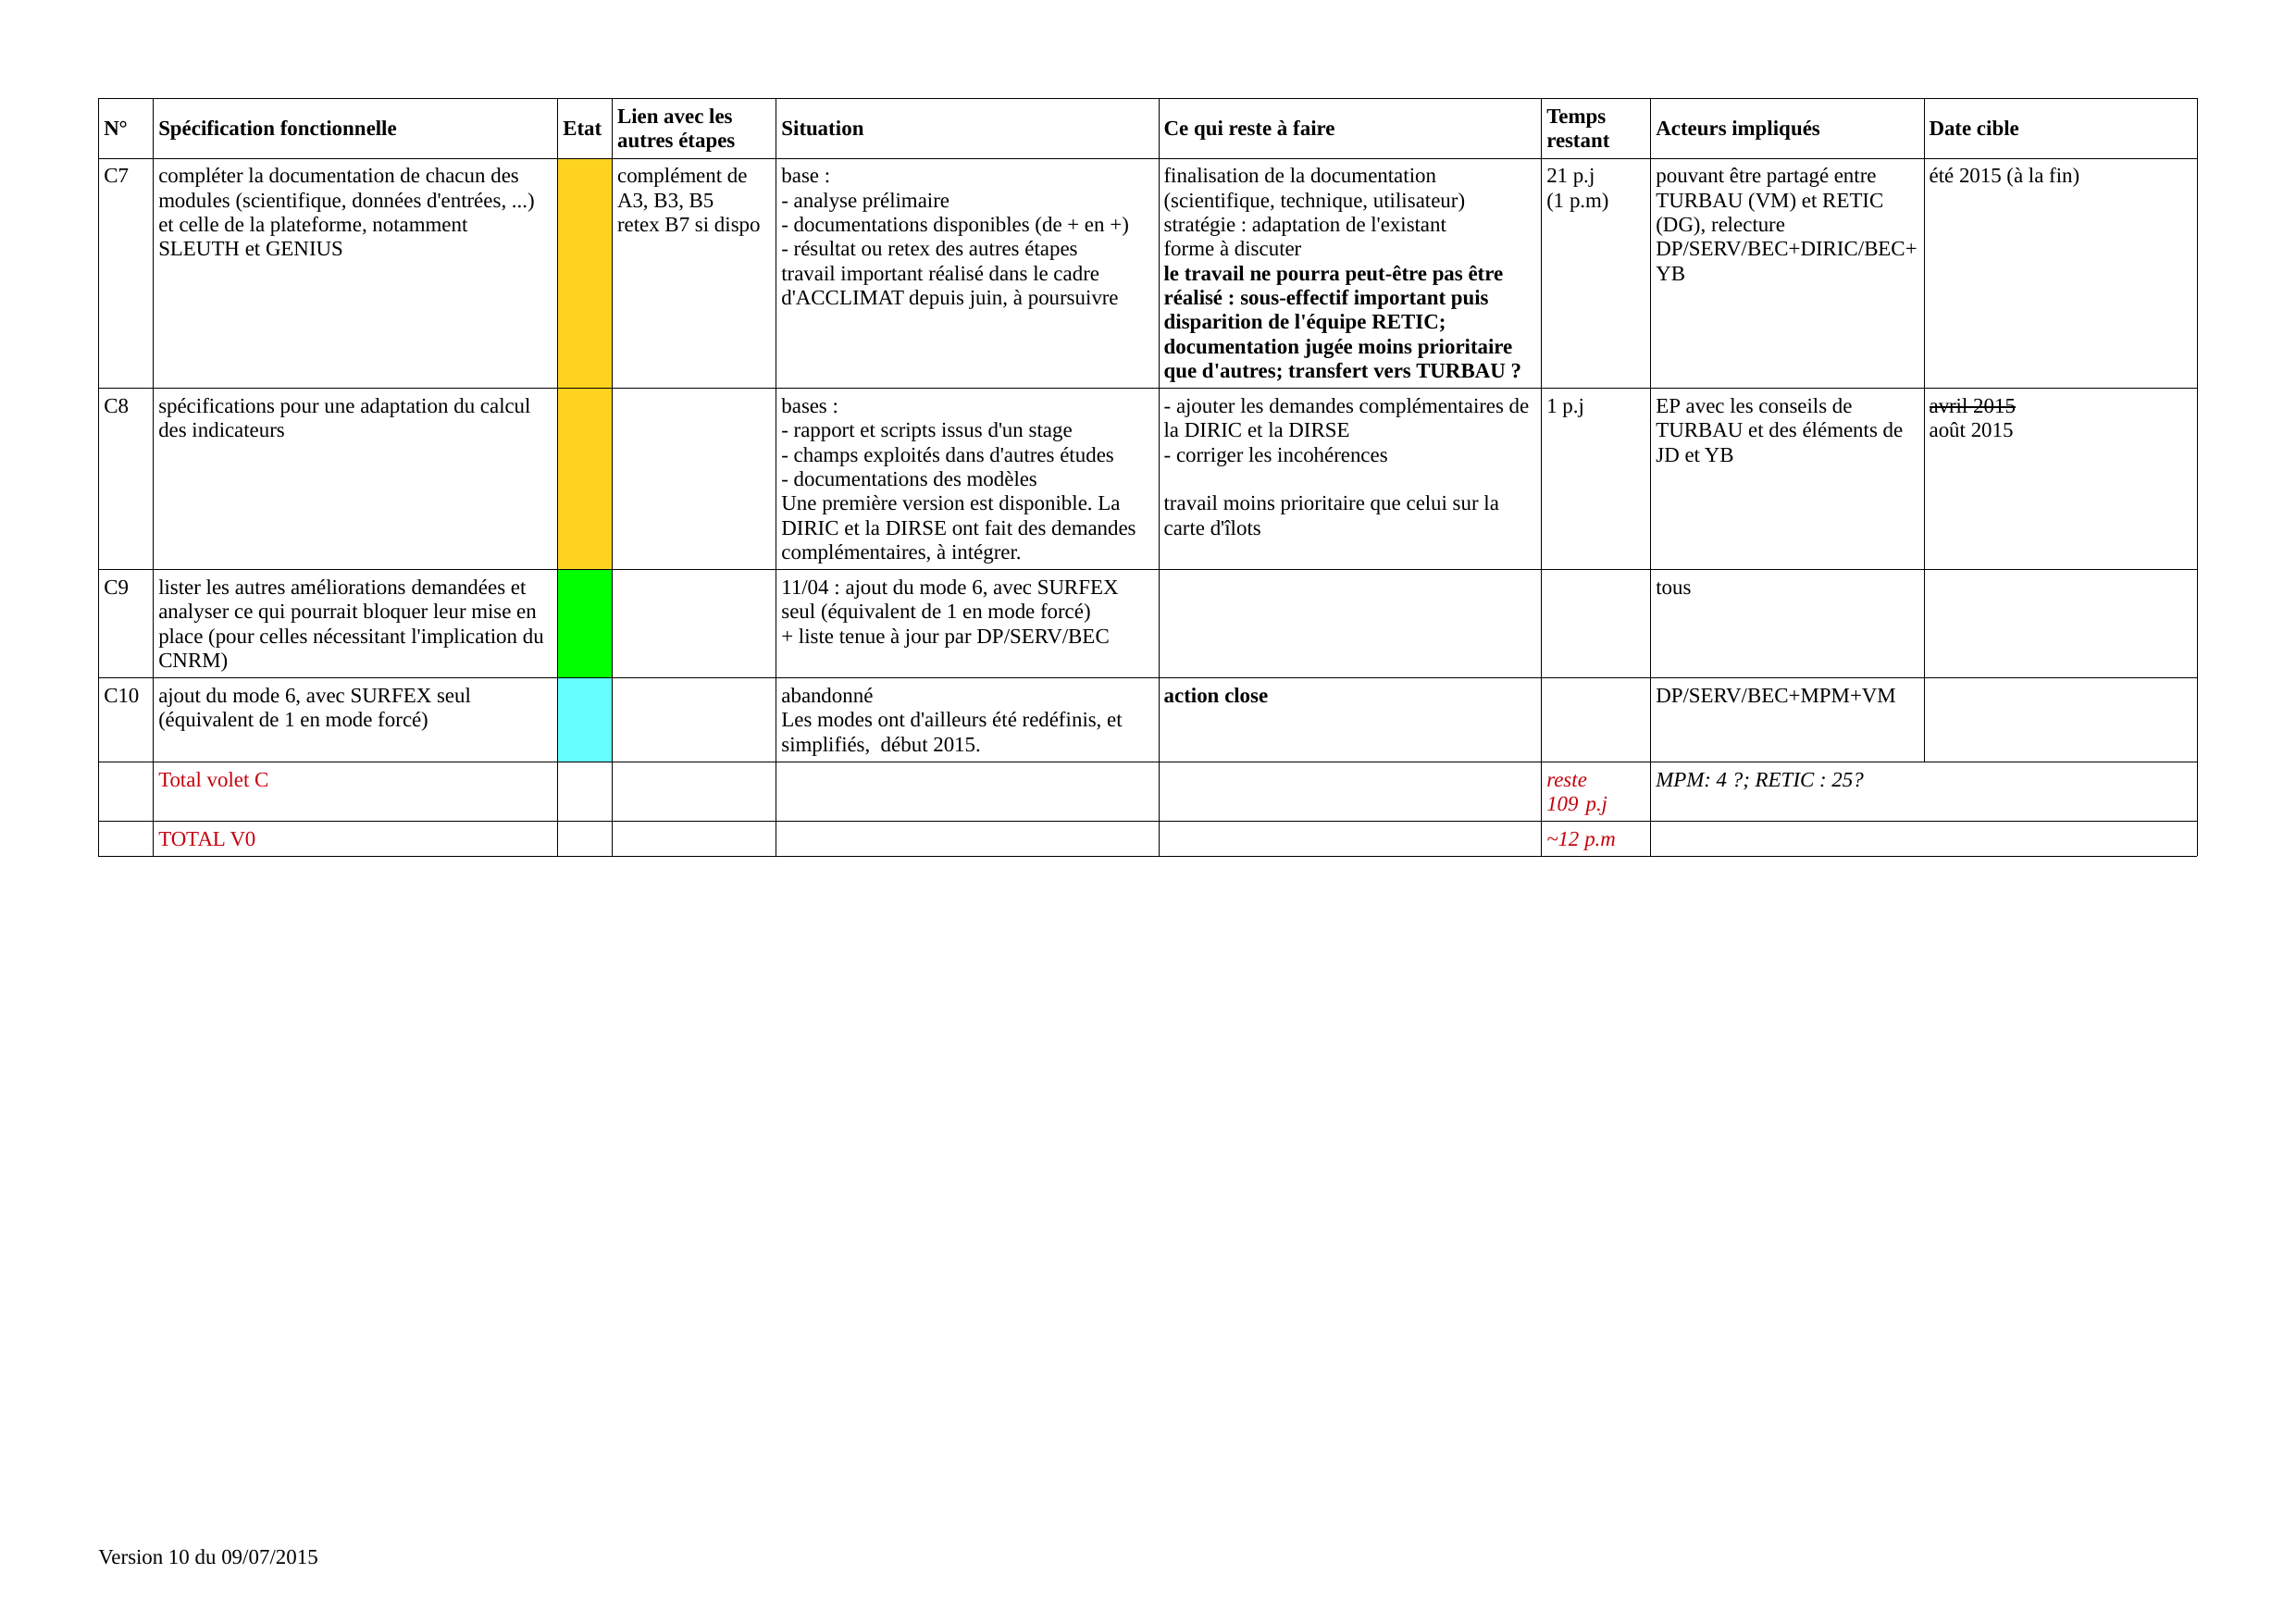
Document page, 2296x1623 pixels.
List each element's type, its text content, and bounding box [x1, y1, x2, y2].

table_cell [1925, 570, 2197, 677]
table_cell lister les autres améliorations demandées et analyser ce qui pourrait bloquer leur mise en place (pour celles nécessitant l'implication du CNRM) [154, 570, 557, 677]
table_cell [558, 389, 612, 569]
table_cell [558, 822, 612, 856]
table_cell [99, 762, 153, 821]
table_cell C8 [99, 389, 153, 569]
table_cell tous [1651, 570, 1924, 677]
table_header Etat [558, 99, 612, 158]
table_cell spécifications pour une adaptation du calcul des indicateurs [154, 389, 557, 569]
table_cell MPM: 4 ?; RETIC : 25? [1651, 762, 2197, 821]
table_cell C9 [99, 570, 153, 677]
table_cell été 2015 (à la fin) [1925, 159, 2197, 388]
table_cell 11/04 : ajout du mode 6, avec SURFEX seul (équivalent de 1 en mode forcé) + liste tenue à jour par DP/SERV/BEC [776, 570, 1159, 677]
table_cell [558, 570, 612, 677]
table_cell 1 p.j [1542, 389, 1650, 569]
table_cell - ajouter les demandes complémentaires de la DIRIC et la DIRSE - corriger les incohérences travail moins prioritaire que celui sur la carte d'îlots [1160, 389, 1541, 569]
table_cell [776, 762, 1159, 821]
table_cell [1160, 570, 1541, 677]
table_cell action close [1160, 678, 1541, 762]
table_cell C7 [99, 159, 153, 388]
table_cell complément de A3, B3, B5 retex B7 si dispo [613, 159, 776, 388]
table_header Ce qui reste à faire [1160, 99, 1541, 158]
table_header Date cible [1925, 99, 2197, 158]
table_cell [1160, 762, 1541, 821]
table_header N° [99, 99, 153, 158]
table_cell base : - analyse prélimaire - documentations disponibles (de + en +) - résultat ou retex des autres étapes travail important réalisé dans le cadre d'ACCLIMAT depuis juin, à poursuivre [776, 159, 1159, 388]
table_cell [1160, 822, 1541, 856]
table_header Lien avec les autres étapes [613, 99, 776, 158]
table_cell [613, 570, 776, 677]
table_cell [1542, 678, 1650, 762]
table_cell [613, 678, 776, 762]
table_header Temps restant [1542, 99, 1650, 158]
table_header Spécification fonctionnelle [154, 99, 557, 158]
table_cell abandonné Les modes ont d'ailleurs été redéfinis, et simplifiés, début 2015. [776, 678, 1159, 762]
table_cell [558, 159, 612, 388]
table_cell [1651, 822, 2197, 856]
table_cell ajout du mode 6, avec SURFEX seul (équivalent de 1 en mode forcé) [154, 678, 557, 762]
table_cell reste 109 p.j [1542, 762, 1650, 821]
table_header Situation [776, 99, 1159, 158]
table_cell [99, 822, 153, 856]
table_cell [1542, 570, 1650, 677]
table_cell ~12 p.m [1542, 822, 1650, 856]
table_cell C10 [99, 678, 153, 762]
table_cell TOTAL V0 [154, 822, 557, 856]
table_cell [558, 762, 612, 821]
table_cell avril 2015 août 2015 [1925, 389, 2197, 569]
table_cell [613, 389, 776, 569]
table_cell compléter la documentation de chacun des modules (scientifique, données d'entrées, ...) et celle de la plateforme, notamment SLEUTH et GENIUS [154, 159, 557, 388]
table_cell DP/SERV/BEC+MPM+VM [1651, 678, 1924, 762]
table_cell bases : - rapport et scripts issus d'un stage - champs exploités dans d'autres études - documentations des modèles Une première version est disponible. La DIRIC et la DIRSE ont fait des demandes complémentaires, à intégrer. [776, 389, 1159, 569]
table_cell Total volet C [154, 762, 557, 821]
table_cell [776, 822, 1159, 856]
table_cell 21 p.j (1 p.m) [1542, 159, 1650, 388]
table_cell pouvant être partagé entre TURBAU (VM) et RETIC (DG), relecture DP/SERV/BEC+DIRIC/BEC+YB [1651, 159, 1924, 388]
table_cell EP avec les conseils de TURBAU et des éléments de JD et YB [1651, 389, 1924, 569]
table_cell finalisation de la documentation (scientifique, technique, utilisateur) stratégie : adaptation de l'existant forme à discuter le travail ne pourra peut-être pas être réalisé : sous-effectif important puis disparition de l'équipe RETIC; documentation jugée moins prioritaire que d'autres; transfert vers TURBAU ? [1160, 159, 1541, 388]
table_cell [613, 762, 776, 821]
table_cell [613, 822, 776, 856]
table_cell [558, 678, 612, 762]
table_header Acteurs impliqués [1651, 99, 1924, 158]
table_cell [1925, 678, 2197, 762]
